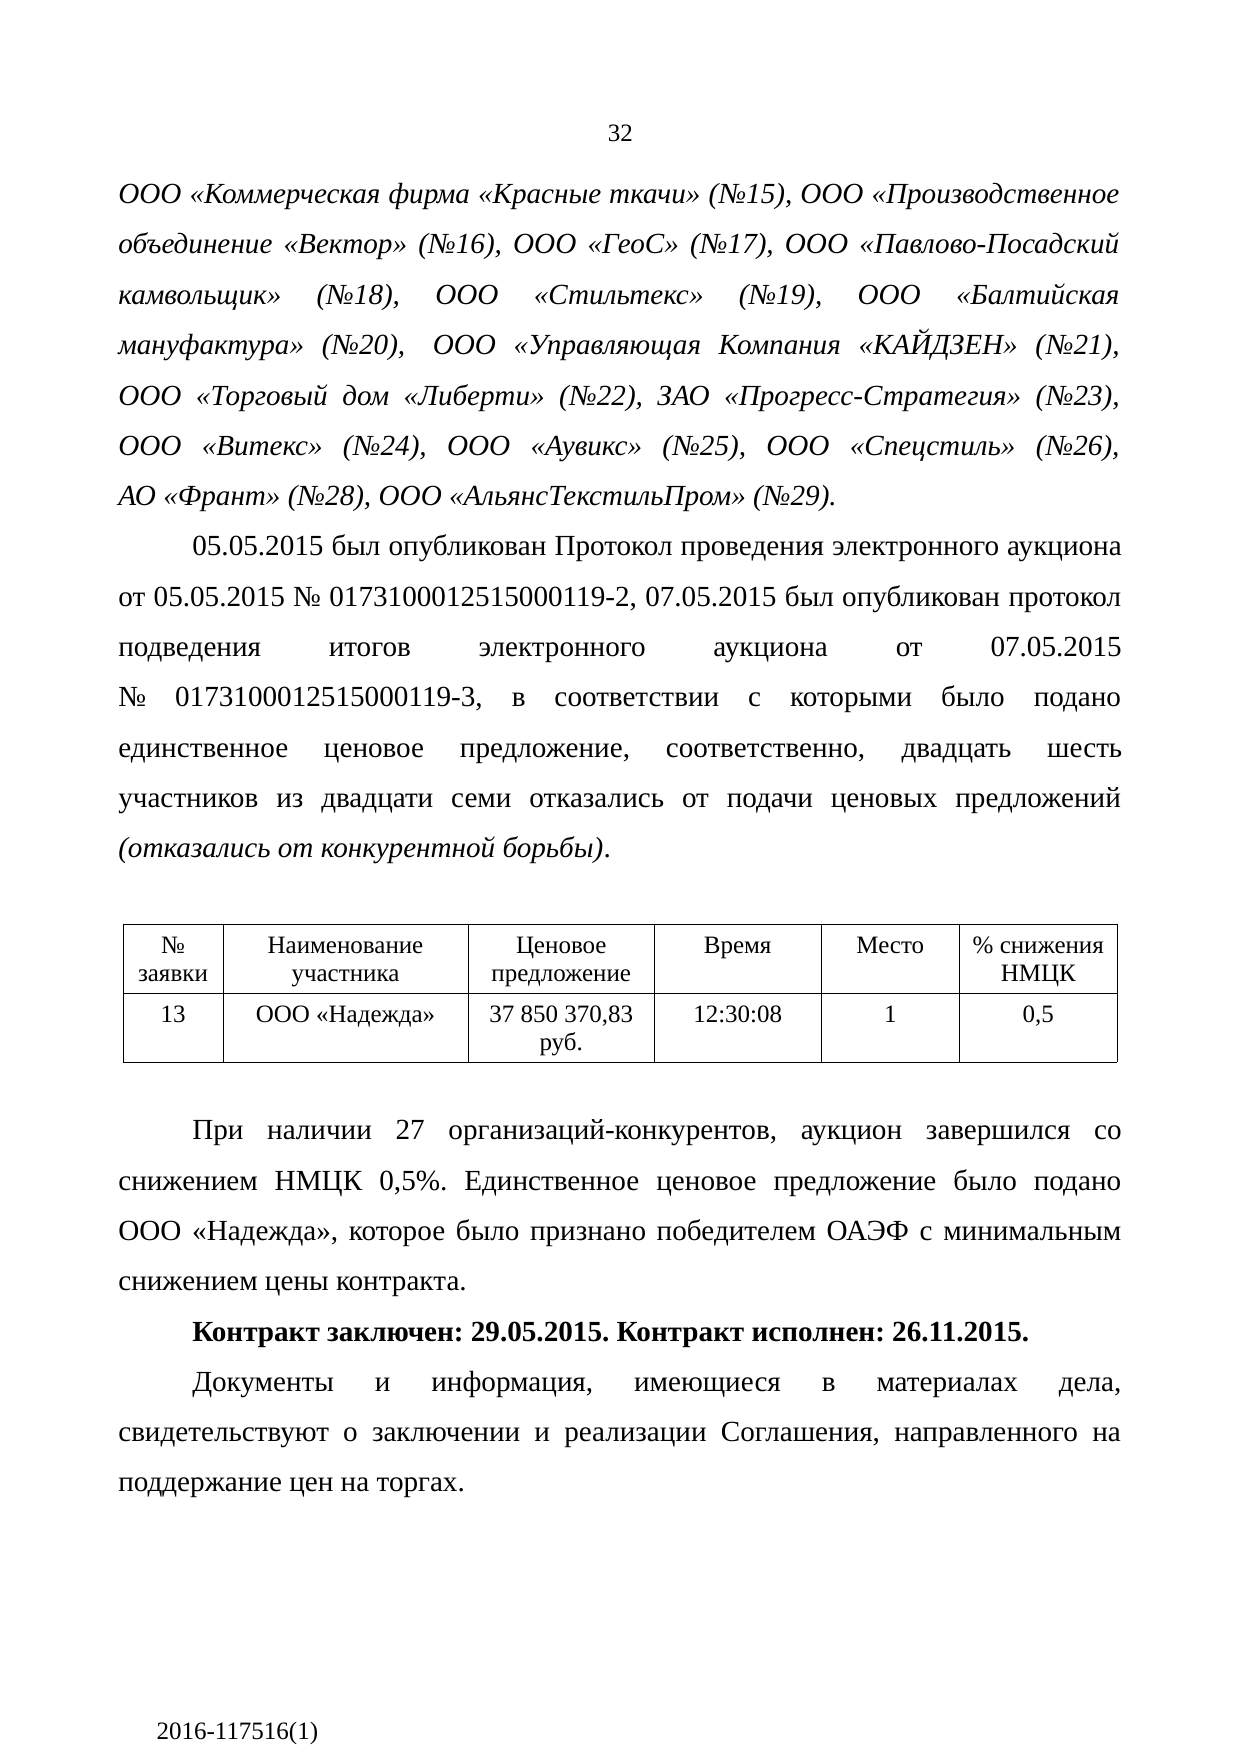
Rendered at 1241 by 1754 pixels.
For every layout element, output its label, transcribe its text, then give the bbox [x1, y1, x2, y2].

text 05.05.2015 был опубликован Протокол проведения электронного аукциона от 05.05.2015 № 0173100012515000119-2, 07.05.2015 был опубликован протокол подведения итогов электронного аукциона от 07.05.2015 № 0173100012515000119-3, в соответствии с которыми было подано единственное ценовое предложение, соответственно, двадцать шесть участников из двадцати семи отказались от подачи ценовых предложений (отказались от конкурентной борьбы). [118, 528, 1122, 864]
text Контракт заключен: 29.05.2015. Контракт исполнен: 26.11.2015. [118, 1314, 1122, 1347]
text При наличии 27 организаций-конкурентов, аукцион завершился со снижением НМЦК 0,5%. Единственное ценовое предложение было подано ООО «Надежда», которое было признано победителем ОАЭФ с минимальным снижением цены контракта. [118, 1112, 1122, 1297]
table_header № заявки [124, 925, 223, 993]
table_cell 1 [822, 994, 959, 1062]
table_cell 12:30:08 [655, 994, 821, 1062]
table_header Ценовое предложение [469, 925, 654, 993]
table_cell 13 [124, 994, 223, 1062]
table_header % снижения НМЦК [960, 925, 1117, 993]
table_header Место [822, 925, 959, 993]
table_header Время [655, 925, 821, 993]
table_header Наименование участника [224, 925, 468, 993]
text ООО «Коммерческая фирма «Красные ткачи» (№15), ООО «Производственное объединение «Вектор» (№16), ООО «ГеоС» (№17), ООО «Павлово-Посадский камвольщик» (№18), ООО «Стильтекс» (№19), ООО «Балтийская мануфактура» (№20), ООО «Управляющая Компания «КАЙДЗЕН» (№21), ООО «Торговый дом «Либерти» (№22), ЗАО «Прогресс-Стратегия» (№23), ООО «Витекс» (№24), ООО «Аувикс» (№25), ООО «Спецстиль» (№26), АО «Франт» (№28), ООО «АльянсТекстильПром» (№29). [118, 176, 1122, 512]
table_cell 37 850 370,83 руб. [469, 994, 654, 1062]
table_cell ООО «Надежда» [224, 994, 468, 1062]
table_cell 0,5 [960, 994, 1117, 1062]
text Документы и информация, имеющиеся в материалах дела, свидетельствуют о заключении и реализации Соглашения, направленного на поддержание цен на торгах. [118, 1364, 1122, 1498]
